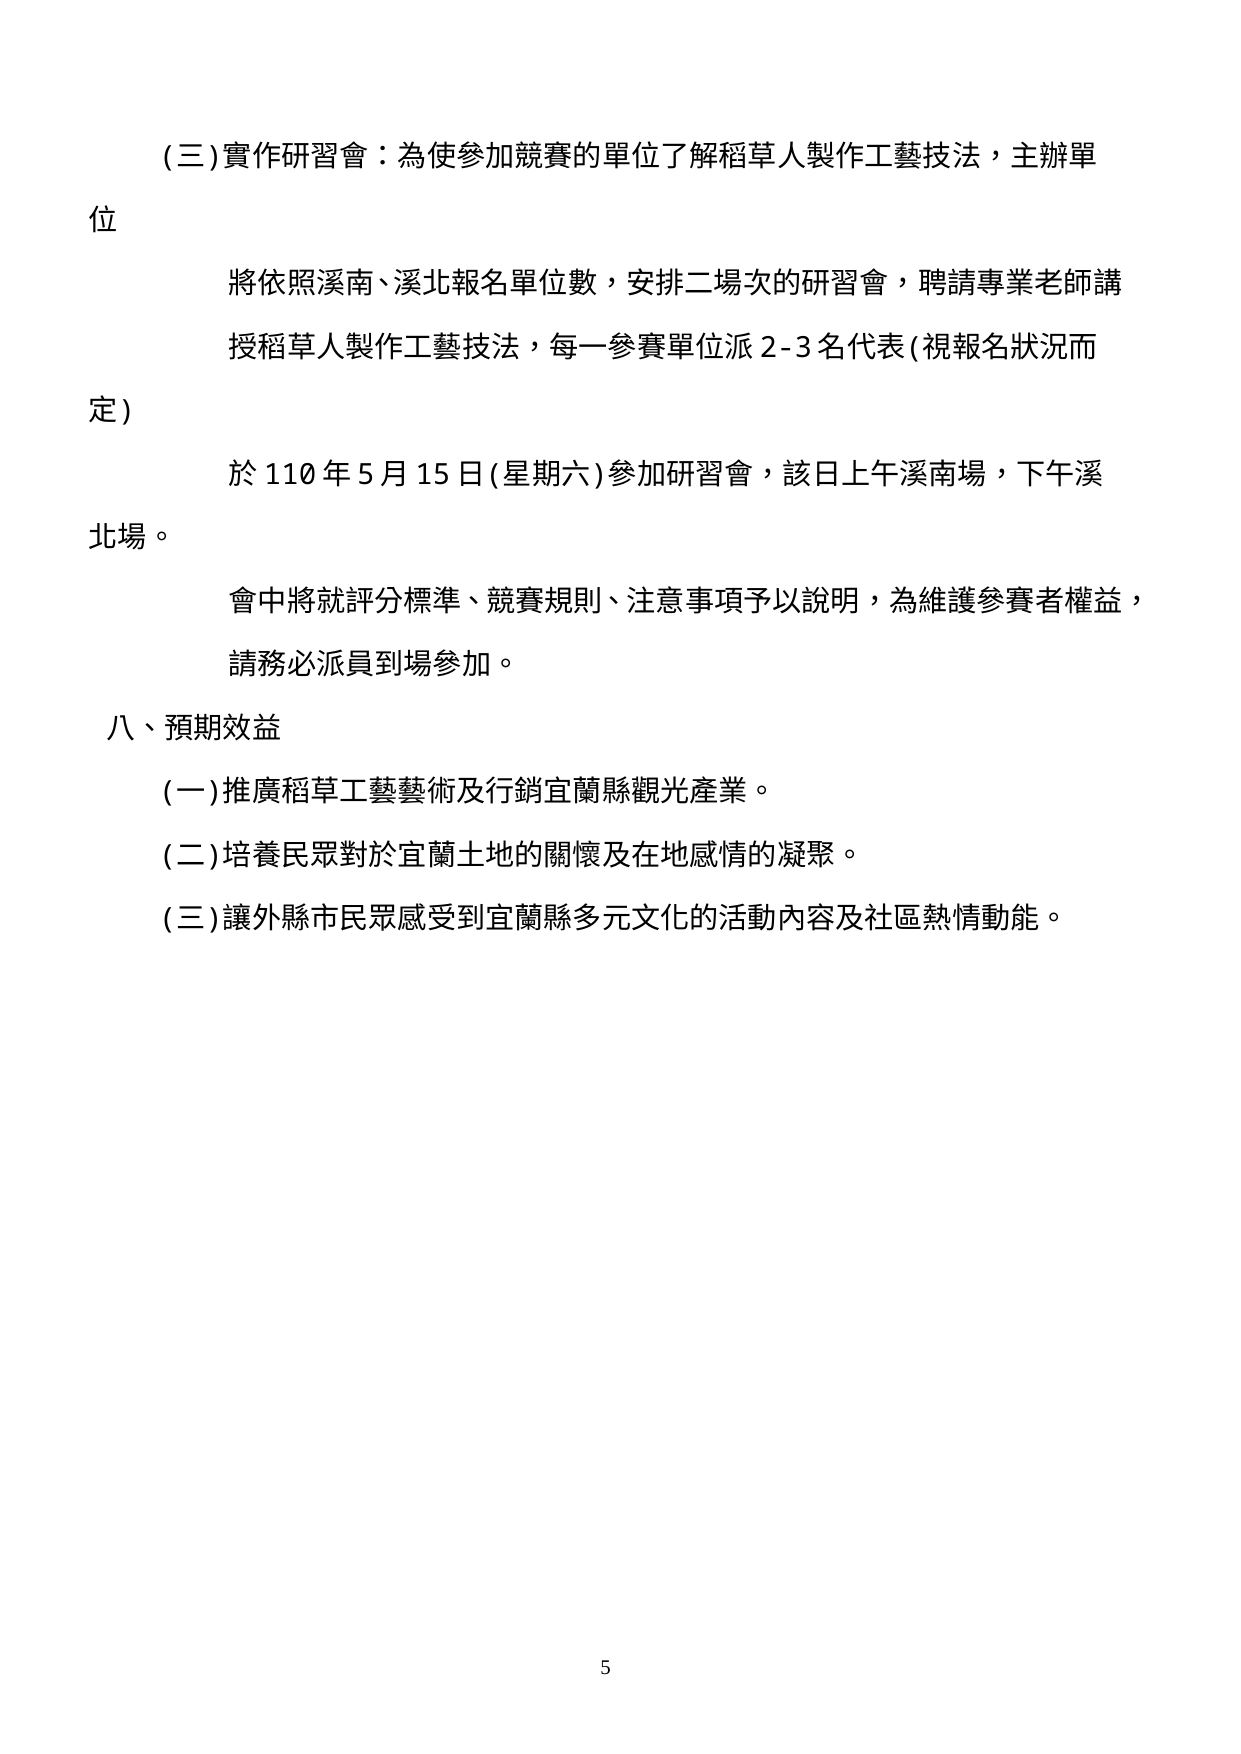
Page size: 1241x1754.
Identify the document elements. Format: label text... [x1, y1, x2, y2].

text 授稻草人製作工藝技法，每一參賽單位派2-3名代表(視報名狀況而定) [88, 323, 1122, 429]
text (一)推廣稻草工藝藝術及行銷宜蘭縣觀光產業。 [88, 768, 1122, 810]
text 八、預期效益 [88, 704, 1122, 747]
text (三)讓外縣市民眾感受到宜蘭縣多元文化的活動內容及社區熱情動能。 [88, 895, 1122, 937]
text 將依照溪南、溪北報名單位數，安排二場次的研習會，聘請專業老師講 [88, 260, 1122, 302]
text (二)培養民眾對於宜蘭土地的關懷及在地感情的凝聚。 [88, 831, 1122, 874]
text 會中將就評分標準、競賽規則、注意事項予以說明，為維護參賽者權益， [88, 577, 1122, 620]
text 請務必派員到場參加。 [88, 641, 1122, 683]
text (三)實作研習會：為使參加競賽的單位了解稻草人製作工藝技法，主辦單位 [88, 133, 1122, 239]
text 於110年5月15日(星期六)參加研習會，該日上午溪南場，下午溪北場。 [88, 450, 1122, 556]
